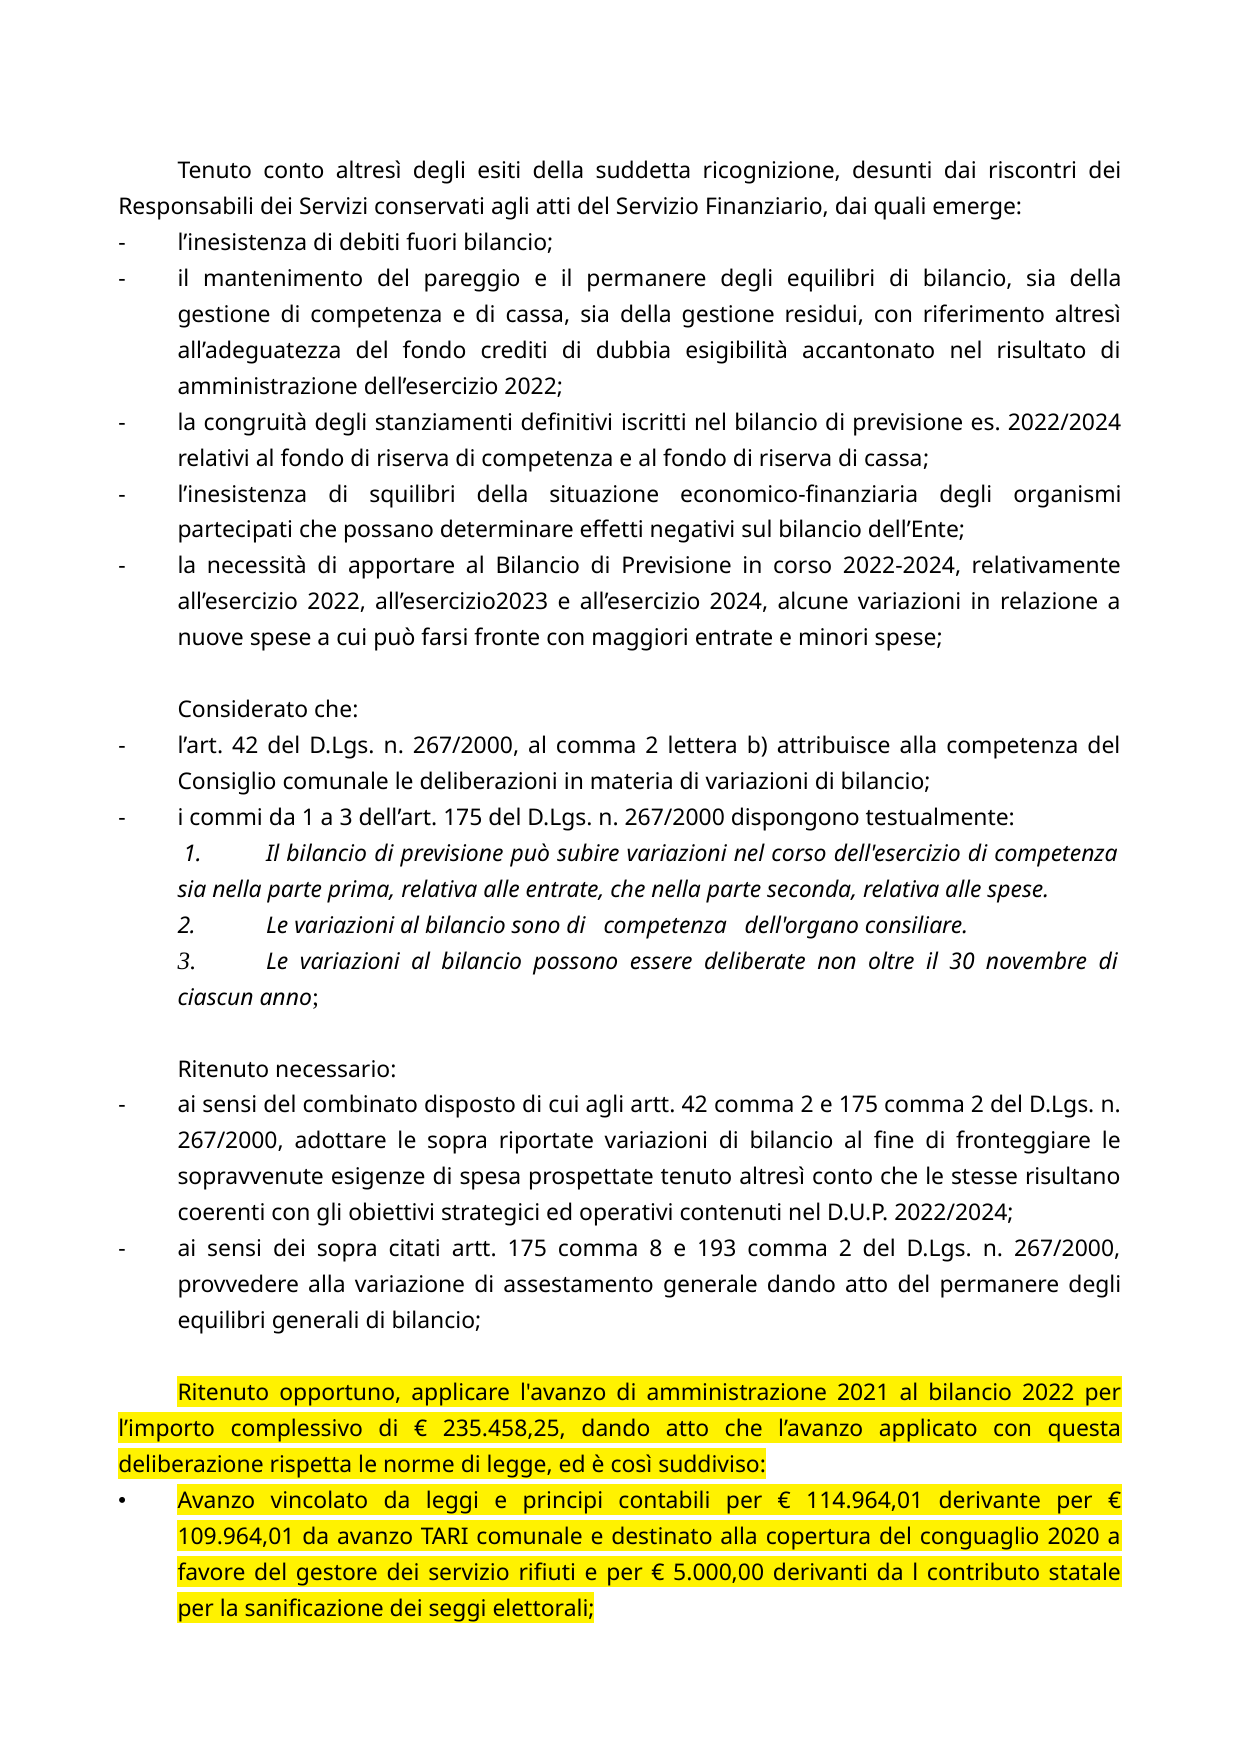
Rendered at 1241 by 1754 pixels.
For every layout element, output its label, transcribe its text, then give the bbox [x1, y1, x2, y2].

list ai sensi del combinato disposto di cui agli artt. 42 comma 2 e 175 comma 2 del D.Lgs. n. 267/2000, adottare le sopra riportate variazioni di bilancio al fine di fronteggiare le sopravvenute esigenze di spesa prospettate tenuto altresì conto che le stesse risultano coerenti con gli obiettivi strategici ed operativi contenuti nel D.U.P. 2022/2024; [118, 1088, 1122, 1227]
text 3. Le variazioni al bilancio possono essere deliberate non oltre il 30 novembre di ciascun anno; [177, 945, 1122, 1012]
list la congruità degli stanziamenti definitivi iscritti nel bilancio di previsione es. 2022/2024 relativi al fondo di riserva di competenza e al fondo di riserva di cassa; [118, 406, 1122, 473]
list l’inesistenza di debiti fuori bilancio; [118, 226, 1122, 257]
list il mantenimento del pareggio e il permanere degli equilibri di bilancio, sia della gestione di competenza e di cassa, sia della gestione residui, con riferimento altresì all’adeguatezza del fondo crediti di dubbia esigibilità accantonato nel risultato di amministrazione dell’esercizio 2022; [118, 262, 1122, 401]
text 2. Le variazioni al bilancio sono di competenza dell'organo consiliare. [177, 909, 1122, 940]
text Ritenuto necessario: [118, 1052, 1122, 1084]
list ai sensi dei sopra citati artt. 175 comma 8 e 193 comma 2 del D.Lgs. n. 267/2000, provvedere alla variazione di assestamento generale dando atto del permanere degli equilibri generali di bilancio; [118, 1232, 1122, 1335]
text Tenuto conto altresì degli esiti della suddetta ricognizione, desunti dai riscontri dei Responsabili dei Servizi conservati agli atti del Servizio Finanziario, dai quali emerge: [118, 154, 1122, 221]
list i commi da 1 a 3 dell’art. 175 del D.Lgs. n. 267/2000 dispongono testualmente: [118, 801, 1122, 832]
list Avanzo vincolato da leggi e principi contabili per € 114.964,01 derivante per € 109.964,01 da avanzo TARI comunale e destinato alla copertura del conguaglio 2020 a favore del gestore dei servizio rifiuti e per € 5.000,00 derivanti da l contributo statale per la sanificazione dei seggi elettorali; [118, 1484, 1122, 1623]
list la necessità di apportare al Bilancio di Previsione in corso 2022-2024, relativamente all’esercizio 2022, all’esercizio2023 e all’esercizio 2024, alcune variazioni in relazione a nuove spese a cui può farsi fronte con maggiori entrate e minori spese; [118, 549, 1122, 652]
text 1. Il bilancio di previsione può subire variazioni nel corso dell'esercizio di competenza sia nella parte prima, relativa alle entrate, che nella parte seconda, relativa alle spese. [177, 837, 1122, 904]
text Ritenuto opportuno, applicare l'avanzo di amministrazione 2021 al bilancio 2022 per l’importo complessivo di € 235.458,25, dando atto che l’avanzo applicato con questa deliberazione rispetta le norme di legge, ed è così suddiviso: [118, 1376, 1122, 1479]
list l’inesistenza di squilibri della situazione economico-finanziaria degli organismi partecipati che possano determinare effetti negativi sul bilancio dell’Ente; [118, 477, 1122, 545]
text Considerato che: [118, 693, 1122, 724]
list l’art. 42 del D.Lgs. n. 267/2000, al comma 2 lettera b) attribuisce alla competenza del Consiglio comunale le deliberazioni in materia di variazioni di bilancio; [118, 729, 1122, 796]
